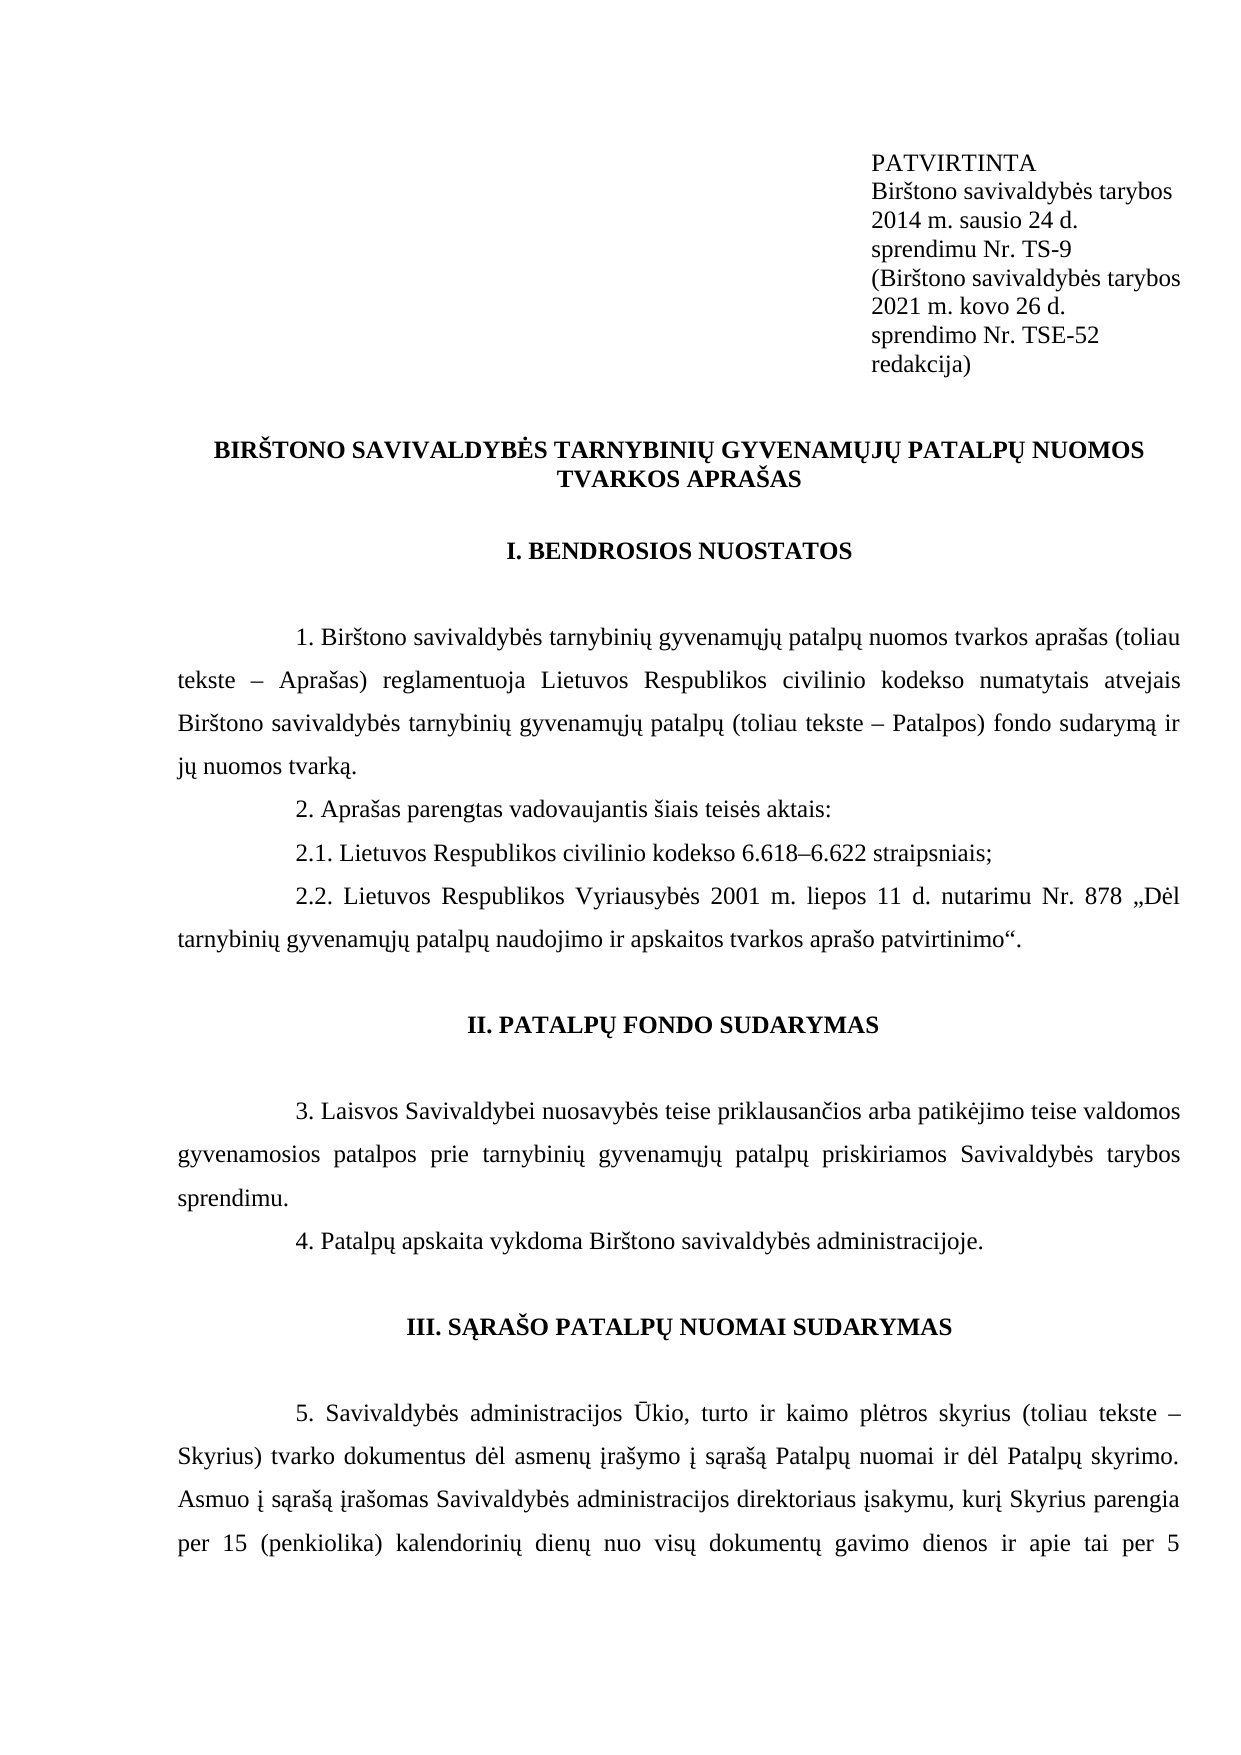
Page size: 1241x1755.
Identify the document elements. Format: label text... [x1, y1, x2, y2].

text 5. Savivaldybės administracijos Ūkio, turto ir kaimo plėtros skyrius (toliau tekste – Skyrius) tvarko dokumentus dėl asmenų įrašymo į sąrašą Patalpų nuomai ir dėl Patalpų skyrimo. Asmuo į sąrašą įrašomas Savivaldybės administracijos direktoriaus įsakymu, kurį Skyrius parengia per 15 (penkiolika) kalendorinių dienų nuo visų dokumentų gavimo dienos ir apie tai per 5 [177, 1398, 1181, 1556]
text 2. Aprašas parengtas vadovaujantis šiais teisės aktais: [177, 794, 1181, 823]
text (Birštono savivaldybės tarybos [871, 263, 1181, 291]
text 2.1. Lietuvos Respublikos civilinio kodekso 6.618–6.622 straipsniais; [177, 838, 1181, 866]
text sprendimu Nr. TS-9 [871, 234, 1181, 263]
text Birštono savivaldybės tarybos [871, 176, 1181, 205]
text PATVIRTINTA [871, 148, 1181, 176]
text I. BENDROSIOS NUOSTATOS [177, 536, 1181, 564]
text sprendimo Nr. TSE-52 redakcija) [871, 320, 1181, 378]
text BIRŠTONO SAVIVALDYBĖS TARNYBINIŲ GYVENAMŲJŲ PATALPŲ NUOMOS TVARKOS APRAŠAS [177, 435, 1181, 493]
text 4. Patalpų apskaita vykdoma Birštono savivaldybės administracijoje. [177, 1226, 1181, 1254]
text 2021 m. kovo 26 d. [871, 291, 1181, 320]
text 1. Birštono savivaldybės tarnybinių gyvenamųjų patalpų nuomos tvarkos aprašas (toliau tekste – Aprašas) reglamentuoja Lietuvos Respublikos civilinio kodekso numatytais atvejais Birštono savivaldybės tarnybinių gyvenamųjų patalpų (toliau tekste – Patalpos) fondo sudarymą ir jų nuomos tvarką. [177, 622, 1181, 780]
text 3. Laisvos Savivaldybei nuosavybės teise priklausančios arba patikėjimo teise valdomos gyvenamosios patalpos prie tarnybinių gyvenamųjų patalpų priskiriamos Savivaldybės tarybos sprendimu. [177, 1096, 1181, 1211]
text 2.2. Lietuvos Respublikos Vyriausybės 2001 m. liepos 11 d. nutarimu Nr. 878 „Dėl tarnybinių gyvenamųjų patalpų naudojimo ir apskaitos tvarkos aprašo patvirtinimo“. [177, 881, 1181, 953]
text 2014 m. sausio 24 d. [871, 205, 1181, 234]
text III. SĄRAŠO PATALPŲ NUOMAI SUDARYMAS [177, 1312, 1181, 1341]
text II. PATALPŲ FONDO SUDARYMAS [177, 1010, 1181, 1039]
